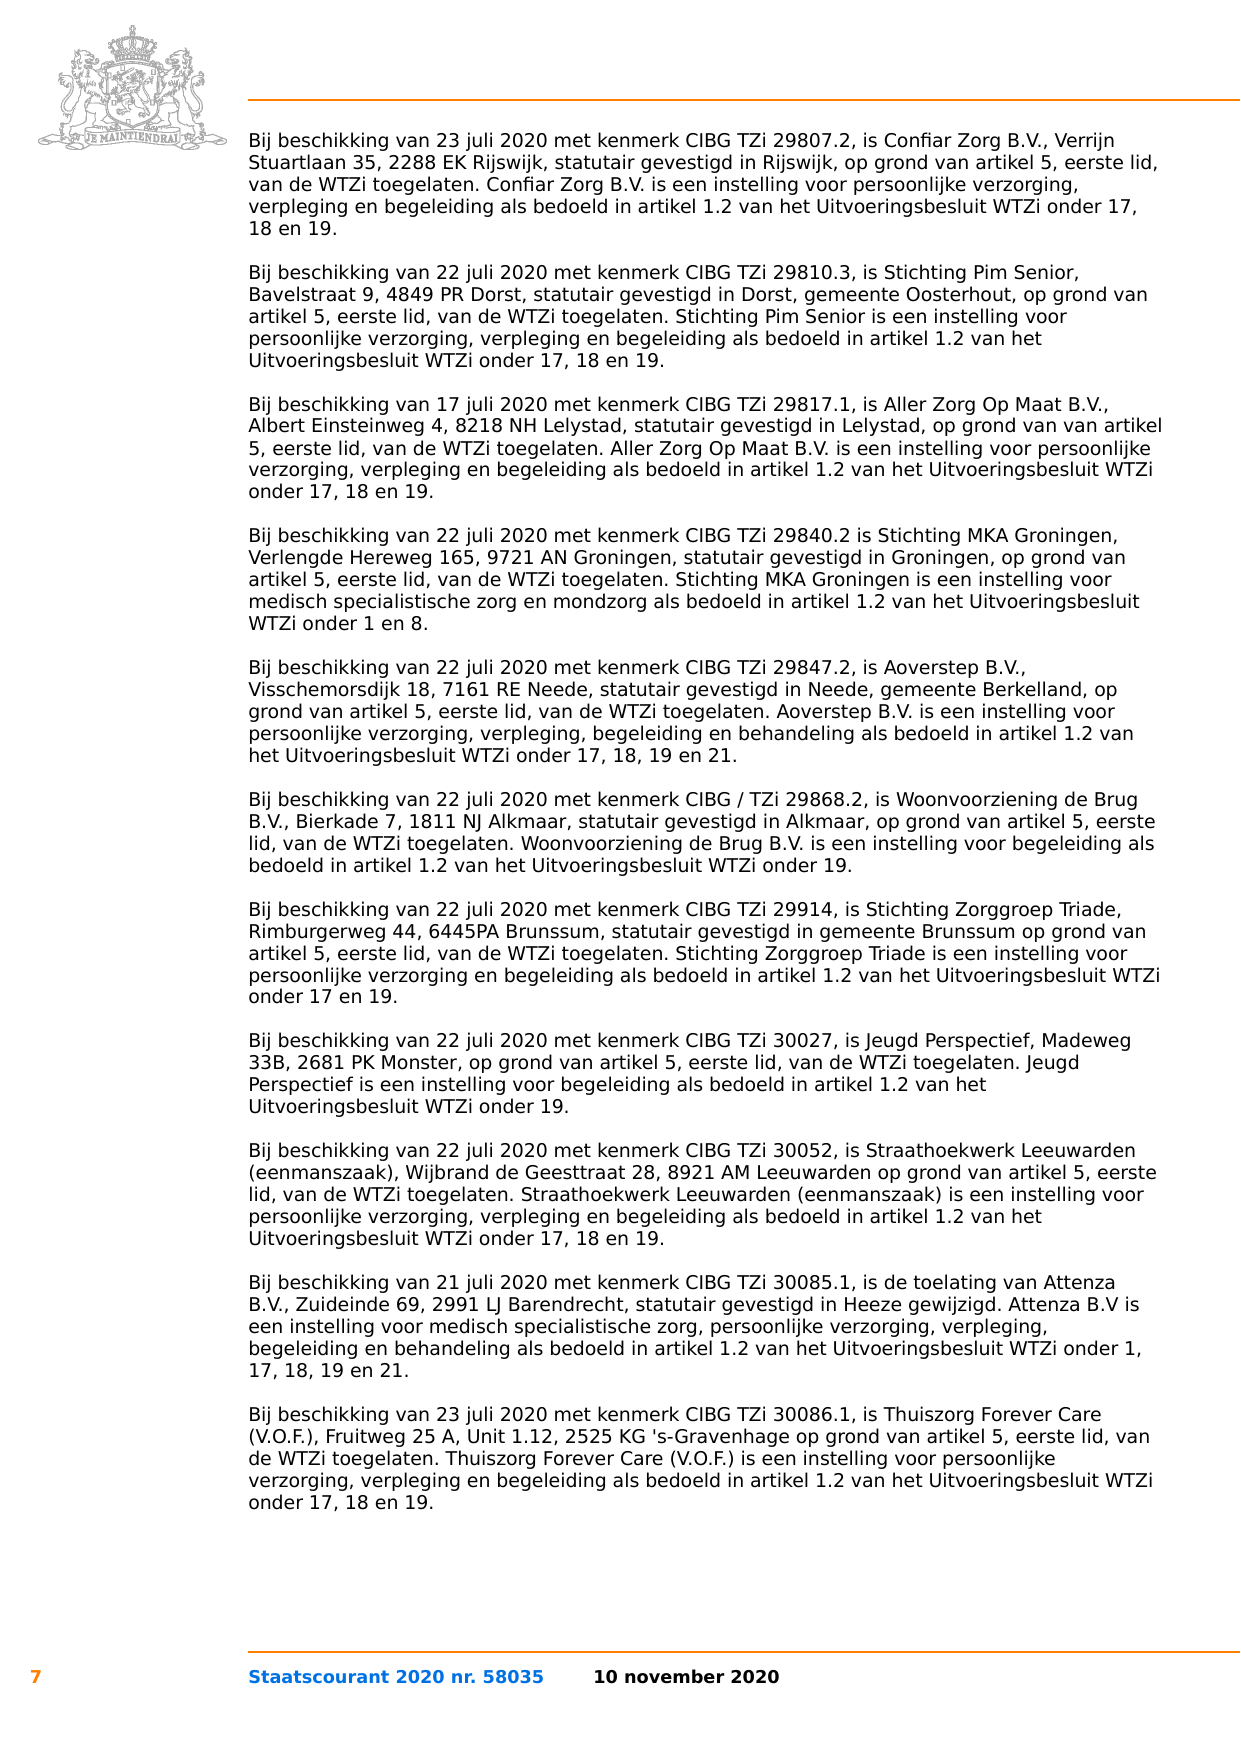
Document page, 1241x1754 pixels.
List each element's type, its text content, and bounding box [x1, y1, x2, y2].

text Bij beschikking van 22 juli 2020 met kenmerk CIBG TZi 29914, is Stichting Zorggroep Triade, Rimburgerweg 44, 6445PA Brunssum, statutair gevestigd in gemeente Brunssum op grond van artikel 5, eerste lid, van de WTZi toegelaten. Stichting Zorggroep Triade is een instelling voor persoonlijke verzorging en begeleiding als bedoeld in artikel 1.2 van het Uitvoeringsbesluit WTZi onder 17 en 19. [248, 898, 1163, 1008]
text Bij beschikking van 22 juli 2020 met kenmerk CIBG TZi 29810.3, is Stichting Pim Senior, Bavelstraat 9, 4849 PR Dorst, statutair gevestigd in Dorst, gemeente Oosterhout, op grond van artikel 5, eerste lid, van de WTZi toegelaten. Stichting Pim Senior is een instelling voor persoonlijke verzorging, verpleging en begeleiding als bedoeld in artikel 1.2 van het Uitvoeringsbesluit WTZi onder 17, 18 en 19. [248, 262, 1163, 372]
text Bij beschikking van 22 juli 2020 met kenmerk CIBG TZi 30027, is Jeugd Perspectief, Madeweg 33B, 2681 PK Monster, op grond van artikel 5, eerste lid, van de WTZi toegelaten. Jeugd Perspectief is een instelling voor begeleiding als bedoeld in artikel 1.2 van het Uitvoeringsbesluit WTZi onder 19. [248, 1030, 1163, 1118]
text Bij beschikking van 22 juli 2020 met kenmerk CIBG TZi 29847.2, is Aoverstep B.V., Visschemorsdijk 18, 7161 RE Neede, statutair gevestigd in Neede, gemeente Berkelland, op grond van artikel 5, eerste lid, van de WTZi toegelaten. Aoverstep B.V. is een instelling voor persoonlijke verzorging, verpleging, begeleiding en behandeling als bedoeld in artikel 1.2 van het Uitvoeringsbesluit WTZi onder 17, 18, 19 en 21. [248, 657, 1163, 767]
text Bij beschikking van 23 juli 2020 met kenmerk CIBG TZi 29807.2, is Confiar Zorg B.V., Verrijn Stuartlaan 35, 2288 EK Rijswijk, statutair gevestigd in Rijswijk, op grond van artikel 5, eerste lid, van de WTZi toegelaten. Confiar Zorg B.V. is een instelling voor persoonlijke verzorging, verpleging en begeleiding als bedoeld in artikel 1.2 van het Uitvoeringsbesluit WTZi onder 17, 18 en 19. [248, 130, 1163, 240]
text Bij beschikking van 23 juli 2020 met kenmerk CIBG TZi 30086.1, is Thuiszorg Forever Care (V.O.F.), Fruitweg 25 A, Unit 1.12, 2525 KG 's-Gravenhage op grond van artikel 5, eerste lid, van de WTZi toegelaten. Thuiszorg Forever Care (V.O.F.) is een instelling voor persoonlijke verzorging, verpleging en begeleiding als bedoeld in artikel 1.2 van het Uitvoeringsbesluit WTZi onder 17, 18 en 19. [248, 1404, 1163, 1513]
text Bij beschikking van 21 juli 2020 met kenmerk CIBG TZi 30085.1, is de toelating van Attenza B.V., Zuideinde 69, 2991 LJ Barendrecht, statutair gevestigd in Heeze gewijzigd. Attenza B.V is een instelling voor medisch specialistische zorg, persoonlijke verzorging, verpleging, begeleiding en behandeling als bedoeld in artikel 1.2 van het Uitvoeringsbesluit WTZi onder 1, 17, 18, 19 en 21. [248, 1272, 1163, 1382]
text Bij beschikking van 22 juli 2020 met kenmerk CIBG TZi 30052, is Straathoekwerk Leeuwarden (eenmanszaak), Wijbrand de Geesttraat 28, 8921 AM Leeuwarden op grond van artikel 5, eerste lid, van de WTZi toegelaten. Straathoekwerk Leeuwarden (eenmanszaak) is een instelling voor persoonlijke verzorging, verpleging en begeleiding als bedoeld in artikel 1.2 van het Uitvoeringsbesluit WTZi onder 17, 18 en 19. [248, 1140, 1163, 1250]
picture [38, 25, 227, 150]
text Bij beschikking van 22 juli 2020 met kenmerk CIBG / TZi 29868.2, is Woonvoorziening de Brug B.V., Bierkade 7, 1811 NJ Alkmaar, statutair gevestigd in Alkmaar, op grond van artikel 5, eerste lid, van de WTZi toegelaten. Woonvoorziening de Brug B.V. is een instelling voor begeleiding als bedoeld in artikel 1.2 van het Uitvoeringsbesluit WTZi onder 19. [248, 789, 1163, 877]
text Bij beschikking van 22 juli 2020 met kenmerk CIBG TZi 29840.2 is Stichting MKA Groningen, Verlengde Hereweg 165, 9721 AN Groningen, statutair gevestigd in Groningen, op grond van artikel 5, eerste lid, van de WTZi toegelaten. Stichting MKA Groningen is een instelling voor medisch specialistische zorg en mondzorg als bedoeld in artikel 1.2 van het Uitvoeringsbesluit WTZi onder 1 en 8. [248, 525, 1163, 635]
text Bij beschikking van 17 juli 2020 met kenmerk CIBG TZi 29817.1, is Aller Zorg Op Maat B.V., Albert Einsteinweg 4, 8218 NH Lelystad, statutair gevestigd in Lelystad, op grond van van artikel 5, eerste lid, van de WTZi toegelaten. Aller Zorg Op Maat B.V. is een instelling voor persoonlijke verzorging, verpleging en begeleiding als bedoeld in artikel 1.2 van het Uitvoeringsbesluit WTZi onder 17, 18 en 19. [248, 393, 1163, 503]
